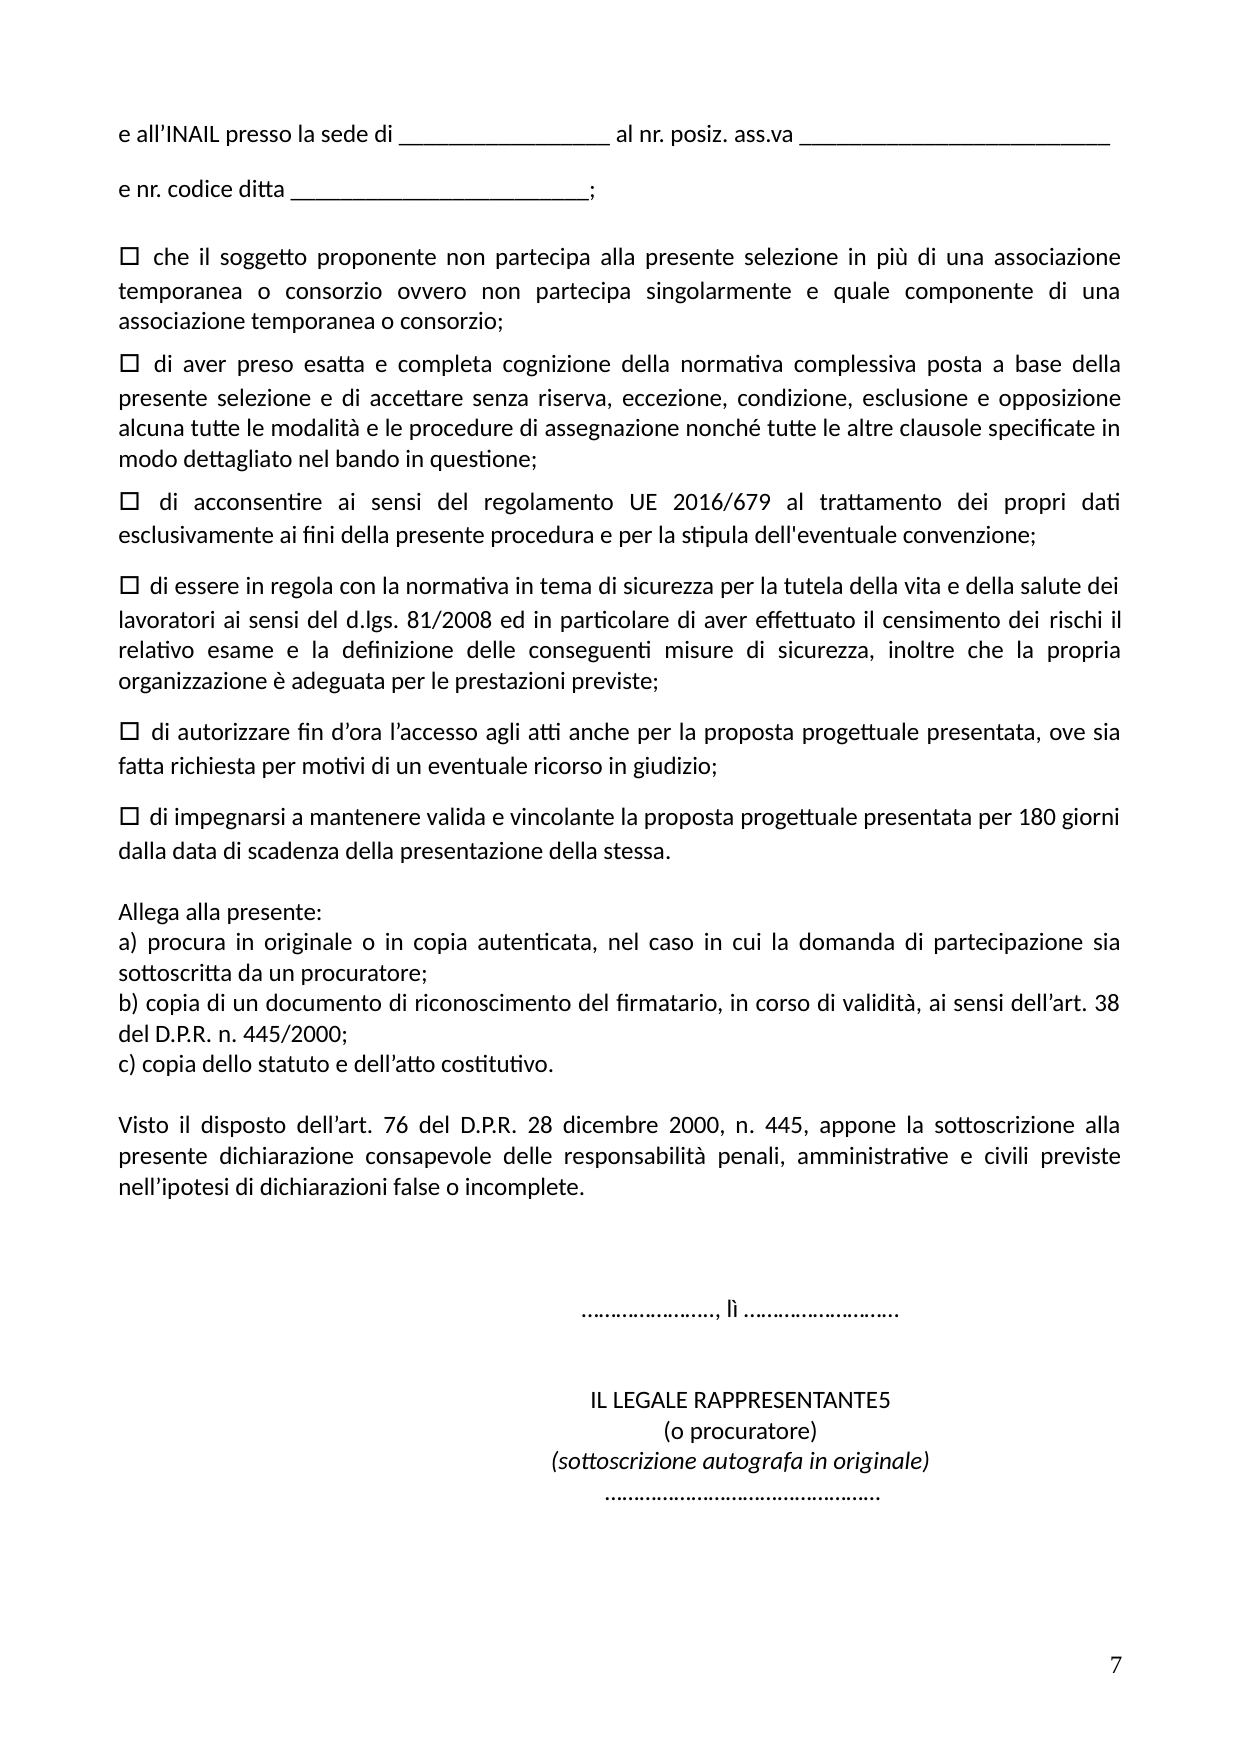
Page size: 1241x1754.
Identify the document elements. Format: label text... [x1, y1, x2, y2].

text □ di aver preso esatta e completa cognizione della normativa complessiva posta a base della presente selezione e di accettare senza riserva, eccezione, condizione, esclusione e opposizione alcuna tutte le modalità e le procedure di assegnazione nonché tutte le altre clausole specificate in modo dettagliato nel bando in questione; [118, 336, 1122, 473]
text □ che il soggetto proponente non partecipa alla presente selezione in più di una associazione temporanea o consorzio ovvero non partecipa singolarmente e quale componente di una associazione temporanea o consorzio; [118, 229, 1122, 336]
text Visto il disposto dell’art. 76 del D.P.R. 28 dicembre 2000, n. 445, appone la sottoscrizione alla presente dichiarazione consapevole delle responsabilità penali, amministrative e civili previste nell’ipotesi di dichiarazioni false o incomplete. [118, 1110, 1122, 1201]
text □ di impegnarsi a mantenere valida e vincolante la proposta progettuale presentata per 180 giorni dalla data di scadenza della presentazione della stessa. [118, 789, 1122, 866]
text b) copia di un documento di riconoscimento del firmatario, in corso di validità, ai sensi dell’art. 38 del D.P.R. n. 445/2000; [118, 988, 1122, 1049]
text a) procura in originale o in copia autenticata, nel caso in cui la domanda di partecipazione sia sottoscritta da un procuratore; [118, 927, 1122, 988]
text □ di essere in regola con la normativa in tema di sicurezza per la tutela della vita e della salute dei lavoratori ai sensi del d.lgs. 81/2008 ed in particolare di aver effettuato il censimento dei rischi il relativo esame e la definizione delle conseguenti misure di sicurezza, inoltre che la propria organizzazione è adeguata per le prestazioni previste; [118, 558, 1122, 696]
text □ di autorizzare fin d’ora l’accesso agli atti anche per la proposta progettuale presentata, ove sia fatta richiesta per motivi di un eventuale ricorso in giudizio; [118, 704, 1122, 781]
text e nr. codice ditta ________________________; [118, 174, 1122, 204]
table_header ………………….., lì ……………………… IL LEGALE RAPPRESENTANTE5 (o procuratore) (sottoscrizione autografa in originale) ………………………………………… [447, 1232, 1040, 1506]
text Allega alla presente: [118, 896, 1122, 927]
text c) copia dello statuto e dell’atto costitutivo. [118, 1049, 1122, 1079]
text □ di acconsentire ai sensi del regolamento UE 2016/679 al trattamento dei propri dati esclusivamente ai fini della presente procedura e per la stipula dell'eventuale convenzione; [118, 473, 1122, 550]
text e all’INAIL presso la sede di _________________ al nr. posiz. ass.va _________________________ [118, 118, 1122, 149]
